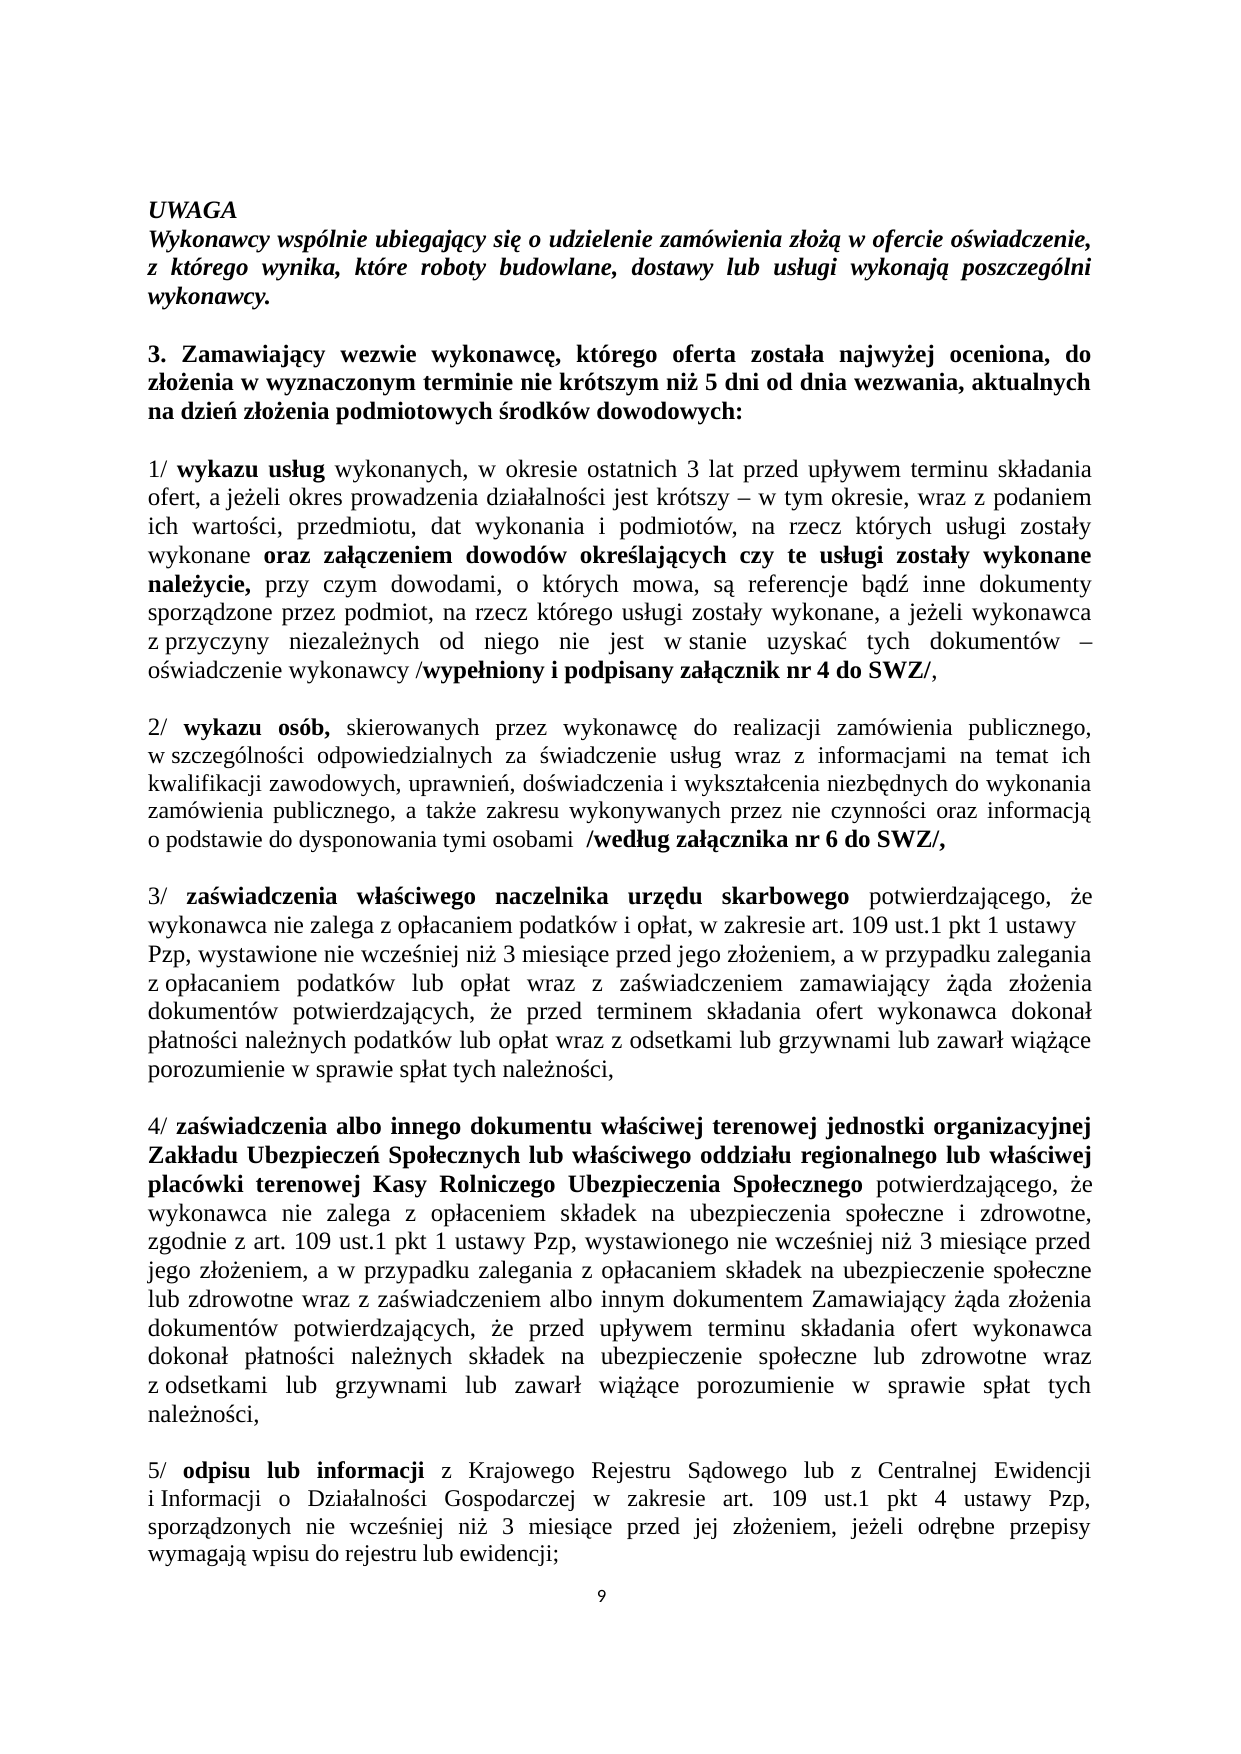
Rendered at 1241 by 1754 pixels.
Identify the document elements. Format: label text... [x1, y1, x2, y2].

text 3/ zaświadczenia właściwego naczelnika urzędu skarbowego potwierdzającego, że wykonawca nie zalega z opłacaniem podatków i opłat, w zakresie art. 109 ust.1 pkt 1 ustawy [148, 881, 1093, 939]
text UWAGA [148, 195, 1093, 224]
text 1/ wykazu usług wykonanych, w okresie ostatnich 3 lat przed upływem terminu składania ofert, a jeżeli okres prowadzenia działalności jest krótszy – w tym okresie, wraz z podaniem ich wartości, przedmiotu, dat wykonania i podmiotów, na rzecz których usługi zostały wykonane oraz załączeniem dowodów określających czy te usługi zostały wykonane należycie, przy czym dowodami, o których mowa, są referencje bądź inne dokumenty sporządzone przez podmiot, na rzecz którego usługi zostały wykonane, a jeżeli wykonawca z przyczyny niezależnych od niego nie jest w stanie uzyskać tych dokumentów – oświadczenie wykonawcy /wypełniony i podpisany załącznik nr 4 do SWZ/, [148, 454, 1093, 684]
text 2/ wykazu osób, skierowanych przez wykonawcę do realizacji zamówienia publicznego, w szczególności odpowiedzialnych za świadczenie usług wraz z informacjami na temat ich kwalifikacji zawodowych, uprawnień, doświadczenia i wykształcenia niezbędnych do wykonania zamówienia publicznego, a także zakresu wykonywanych przez nie czynności oraz informacją o podstawie do dysponowania tymi osobami /według załącznika nr 6 do SWZ/, [148, 712, 1093, 853]
text Wykonawcy wspólnie ubiegający się o udzielenie zamówienia złożą w ofercie oświadczenie, z którego wynika, które roboty budowlane, dostawy lub usługi wykonają poszczególni wykonawcy. [148, 224, 1093, 310]
text 5/ odpisu lub informacji z Krajowego Rejestru Sądowego lub z Centralnej Ewidencji i Informacji o Działalności Gospodarczej w zakresie art. 109 ust.1 pkt 4 ustawy Pzp, sporządzonych nie wcześniej niż 3 miesiące przed jej złożeniem, jeżeli odrębne przepisy wymagają wpisu do rejestru lub ewidencji; [148, 1456, 1093, 1567]
text 3. Zamawiający wezwie wykonawcę, którego oferta została najwyżej oceniona, do złożenia w wyznaczonym terminie nie krótszym niż 5 dni od dnia wezwania, aktualnych na dzień złożenia podmiotowych środków dowodowych: [148, 339, 1093, 425]
text 4/ zaświadczenia albo innego dokumentu właściwej terenowej jednostki organizacyjnej Zakładu Ubezpieczeń Społecznych lub właściwego oddziału regionalnego lub właściwej placówki terenowej Kasy Rolniczego Ubezpieczenia Społecznego potwierdzającego, że wykonawca nie zalega z opłaceniem składek na ubezpieczenia społeczne i zdrowotne, zgodnie z art. 109 ust.1 pkt 1 ustawy Pzp, wystawionego nie wcześniej niż 3 miesiące przed jego złożeniem, a w przypadku zalegania z opłacaniem składek na ubezpieczenie społeczne lub zdrowotne wraz z zaświadczeniem albo innym dokumentem Zamawiający żąda złożenia dokumentów potwierdzających, że przed upływem terminu składania ofert wykonawca dokonał płatności należnych składek na ubezpieczenie społeczne lub zdrowotne wraz z odsetkami lub grzywnami lub zawarł wiążące porozumienie w sprawie spłat tych należności, [148, 1111, 1093, 1428]
text Pzp, wystawione nie wcześniej niż 3 miesiące przed jego złożeniem, a w przypadku zalegania z opłacaniem podatków lub opłat wraz z zaświadczeniem zamawiający żąda złożenia dokumentów potwierdzających, że przed terminem składania ofert wykonawca dokonał płatności należnych podatków lub opłat wraz z odsetkami lub grzywnami lub zawarł wiążące porozumienie w sprawie spłat tych należności, [148, 939, 1093, 1083]
